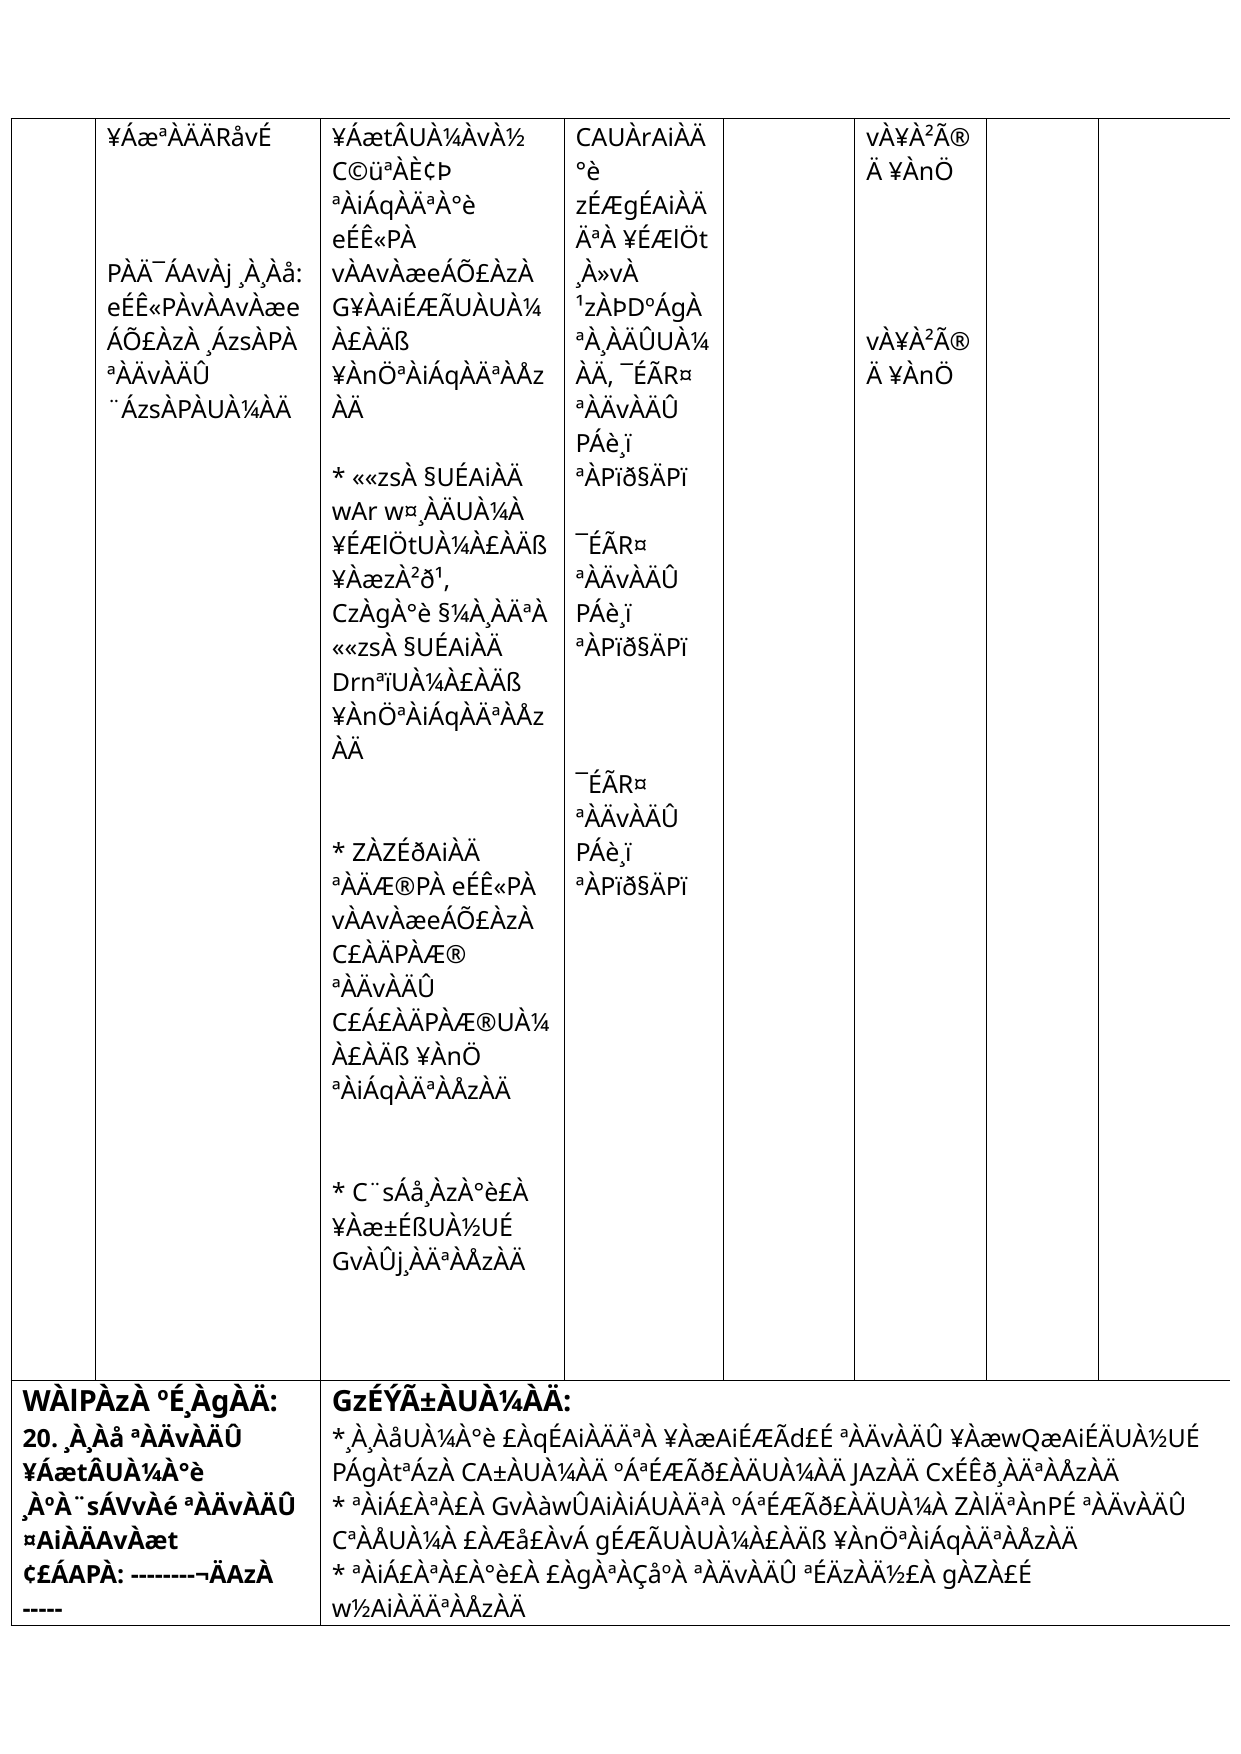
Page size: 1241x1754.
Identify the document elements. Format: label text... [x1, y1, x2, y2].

table_cell [987, 119, 1098, 1379]
table_cell WÀlPÀzÀ ºÉ¸ÀgÀÄ: 20. ¸À¸Àå ªÀÄvÀÄÛ ¥ÁætÂUÀ¼À°è ¸ÀºÀ¨sÁVvÀé ªÀÄvÀÄÛ ¤AiÀÄAvÀæt ¢£ÁAPÀ: --------¬ÄAzÀ [12, 1381, 320, 1624]
table_cell [1099, 119, 1230, 1379]
table_cell [12, 119, 95, 1379]
table_cell ¥ÁætÂUÀ¼ÀvÀ½ C©üªÀÈ¢Þ ªÀiÁqÀÄªÀ°è eÉÊ«PÀ vÀAvÀæeÁÕ£ÀzÀ G¥ÀAiÉÆÃUÀUÀ¼À£ÀÄß ¥ÀnÖªÀiÁqÀÄªÀÅzÀÄ * ««zsÀ §UÉAiÀÄ wAr w¤¸ÀÄUÀ¼À ¥ÉÆlÖtUÀ¼À£ÀÄß ¥ÀæzÀ²ð¹, CzÀgÀ°è §¼À¸ÀÄªÀ ««zsÀ §UÉAiÀÄ DrnªïUÀ¼À£ÀÄß ¥ÀnÖªÀiÁqÀÄªÀÅzÀÄ * ZÀZÉðAiÀÄ ªÀÄÆ®PÀ eÉÊ«PÀ vÀAvÀæeÁÕ£ÀzÀ C£ÀÄPÀÆ® ªÀÄvÀÄÛ C£Á£ÀÄPÀÆ®UÀ¼À£ÀÄß ¥ÀnÖ ªÀiÁqÀÄªÀÅzÀÄ * C¨sÁå¸ÀzÀ°è£À ¥Àæ±ÉßUÀ½UÉ GvÀÛj¸ÀÄªÀÅzÀÄ [321, 119, 564, 1379]
table_cell ¥ÁæªÀÄÄRåvÉ PÀÄ¯ÁAvÀj ¸À¸Àå: eÉÊ«PÀvÀAvÀæeÁÕ£ÀzÀ ¸ÁzsÀPÀ ªÀÄvÀÄÛ ¨ÁzsÀPÀUÀ¼ÀÄ [96, 119, 320, 1379]
table_cell vÀ¥À²Ã®Ä ¥ÀnÖ vÀ¥À²Ã®Ä ¥ÀnÖ [855, 119, 986, 1379]
table_cell GzÉÝÃ±ÀUÀ¼ÀÄ: *¸À¸ÀåUÀ¼À°è £ÀqÉAiÀÄÄªÀ ¥ÀæAiÉÆÃd£É ªÀÄvÀÄÛ ¥ÀæwQæAiÉÄUÀ½UÉ PÁgÀtªÁzÀ CA±ÀUÀ¼ÀÄ ºÁªÉÆÃð£ÀÄUÀ¼ÀÄ JAzÀÄ CxÉÊð¸ÀÄªÀÅzÀÄ * ªÀiÁ£ÀªÀ£À GvÀàwÛAiÀiÁUÀÄªÀ ºÁªÉÆÃð£ÀÄUÀ¼À ZÀlÄªÀnPÉ ªÀÄvÀÄÛ CªÀÅUÀ¼À £ÀÆå£ÀvÁ gÉÆÃUÀUÀ¼À£ÀÄß ¥ÀnÖªÀiÁqÀÄªÀÅzÀÄ * ªÀiÁ£ÀªÀ£À°è£À £ÀgÀªÀÇåºÀ ªÀÄvÀÄÛ ªÉÄzÀÄ½£À gÀZÀ£É w½AiÀÄÄªÀÅzÀÄ [321, 1381, 1230, 1624]
table_cell CAUÀrAiÀÄ°è zÉÆgÉAiÀÄÄªÀ ¥ÉÆlÖt ¸À»vÀ ¹zÀÞDºÁgÀ ªÀ¸ÀÄÛUÀ¼ÀÄ, ¯ÉÃR¤ ªÀÄvÀÄÛ PÁè¸ï ªÀPïð§ÄPï ¯ÉÃR¤ ªÀÄvÀÄÛ PÁè¸ï ªÀPïð§ÄPï ¯ÉÃR¤ ªÀÄvÀÄÛ PÁè¸ï ªÀPïð§ÄPï [565, 119, 723, 1379]
table_cell [724, 119, 854, 1379]
